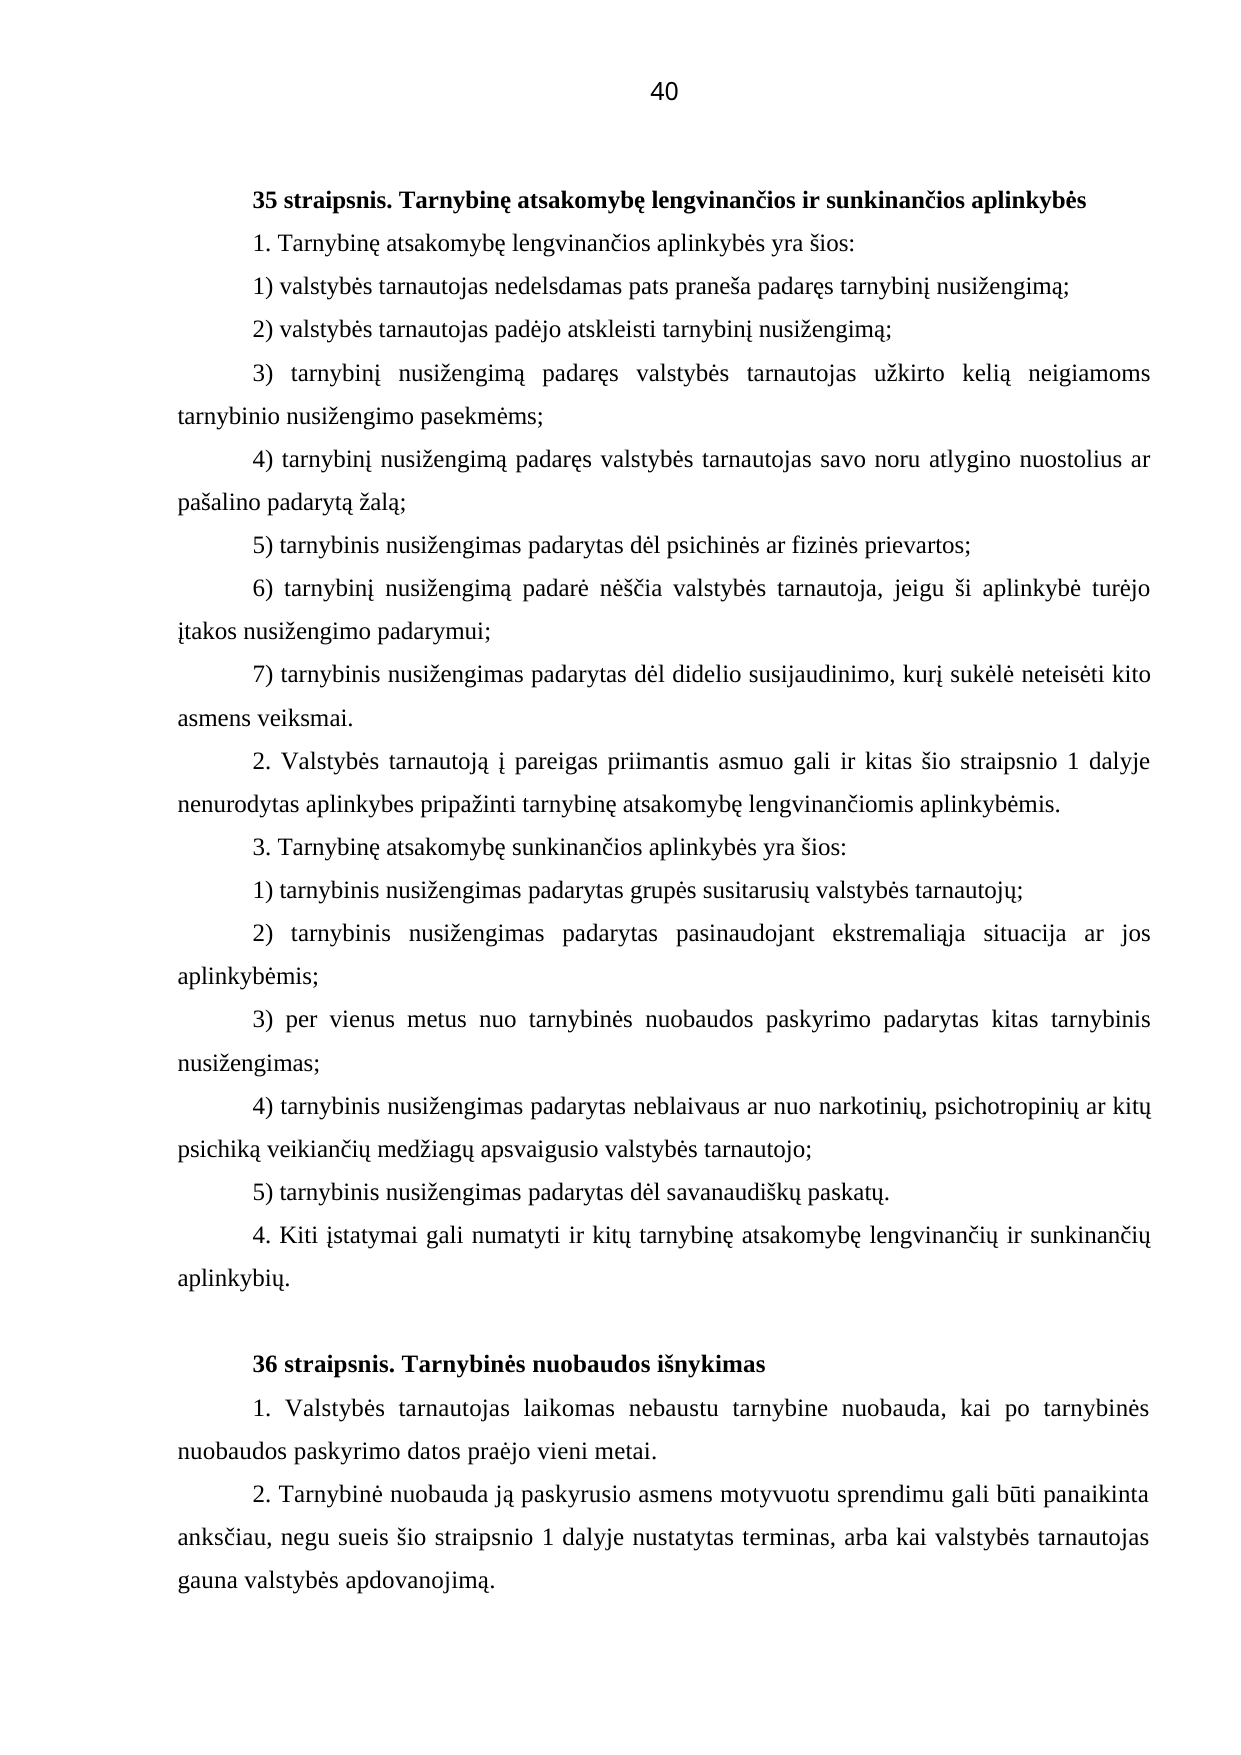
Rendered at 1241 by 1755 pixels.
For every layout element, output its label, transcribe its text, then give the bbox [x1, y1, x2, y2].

text 5) tarnybinis nusižengimas padarytas dėl psichinės ar fizinės prievartos; [177, 530, 1152, 559]
text 1. Tarnybinę atsakomybę lengvinančios aplinkybės yra šios: [177, 228, 1152, 257]
text 5) tarnybinis nusižengimas padarytas dėl savanaudiškų paskatų. [177, 1177, 1152, 1206]
text 4) tarnybinis nusižengimas padarytas neblaivaus ar nuo narkotinių, psichotropinių ar kitų psichiką veikiančių medžiagų apsvaigusio valstybės tarnautojo; [177, 1091, 1152, 1163]
text 2) valstybės tarnautojas padėjo atskleisti tarnybinį nusižengimą; [177, 314, 1152, 343]
text 2. Valstybės tarnautoją į pareigas priimantis asmuo gali ir kitas šio straipsnio 1 dalyje nenurodytas aplinkybes pripažinti tarnybinę atsakomybę lengvinančiomis aplinkybėmis. [177, 746, 1152, 818]
text 1) valstybės tarnautojas nedelsdamas pats praneša padaręs tarnybinį nusižengimą; [177, 271, 1152, 300]
text 2. Tarnybinė nuobauda ją paskyrusio asmens motyvuotu sprendimu gali būti panaikinta anksčiau, negu sueis šio straipsnio 1 dalyje nustatytas terminas, arba kai valstybės tarnautojas gauna valstybės apdovanojimą. [177, 1479, 1152, 1594]
text 2) tarnybinis nusižengimas padarytas pasinaudojant ekstremaliąja situacija ar jos aplinkybėmis; [177, 918, 1152, 990]
text 7) tarnybinis nusižengimas padarytas dėl didelio susijaudinimo, kurį sukėlė neteisėti kito asmens veiksmai. [177, 659, 1152, 731]
text 36 straipsnis. Tarnybinės nuobaudos išnykimas [177, 1349, 1152, 1378]
text 3) per vienus metus nuo tarnybinės nuobaudos paskyrimo padarytas kitas tarnybinis nusižengimas; [177, 1004, 1152, 1076]
text 35 straipsnis. Tarnybinę atsakomybę lengvinančios ir sunkinančios aplinkybės [177, 185, 1152, 214]
text 6) tarnybinį nusižengimą padarė nėščia valstybės tarnautoja, jeigu ši aplinkybė turėjo įtakos nusižengimo padarymui; [177, 573, 1152, 645]
text 1) tarnybinis nusižengimas padarytas grupės susitarusių valstybės tarnautojų; [177, 875, 1152, 904]
text 4. Kiti įstatymai gali numatyti ir kitų tarnybinę atsakomybę lengvinančių ir sunkinančių aplinkybių. [177, 1220, 1152, 1292]
text 3. Tarnybinę atsakomybę sunkinančios aplinkybės yra šios: [177, 832, 1152, 861]
text 4) tarnybinį nusižengimą padaręs valstybės tarnautojas savo noru atlygino nuostolius ar pašalino padarytą žalą; [177, 444, 1152, 516]
text 3) tarnybinį nusižengimą padaręs valstybės tarnautojas užkirto kelią neigiamoms tarnybinio nusižengimo pasekmėms; [177, 358, 1152, 429]
text 1. Valstybės tarnautojas laikomas nebaustu tarnybine nuobauda, kai po tarnybinės nuobaudos paskyrimo datos praėjo vieni metai. [177, 1393, 1152, 1464]
